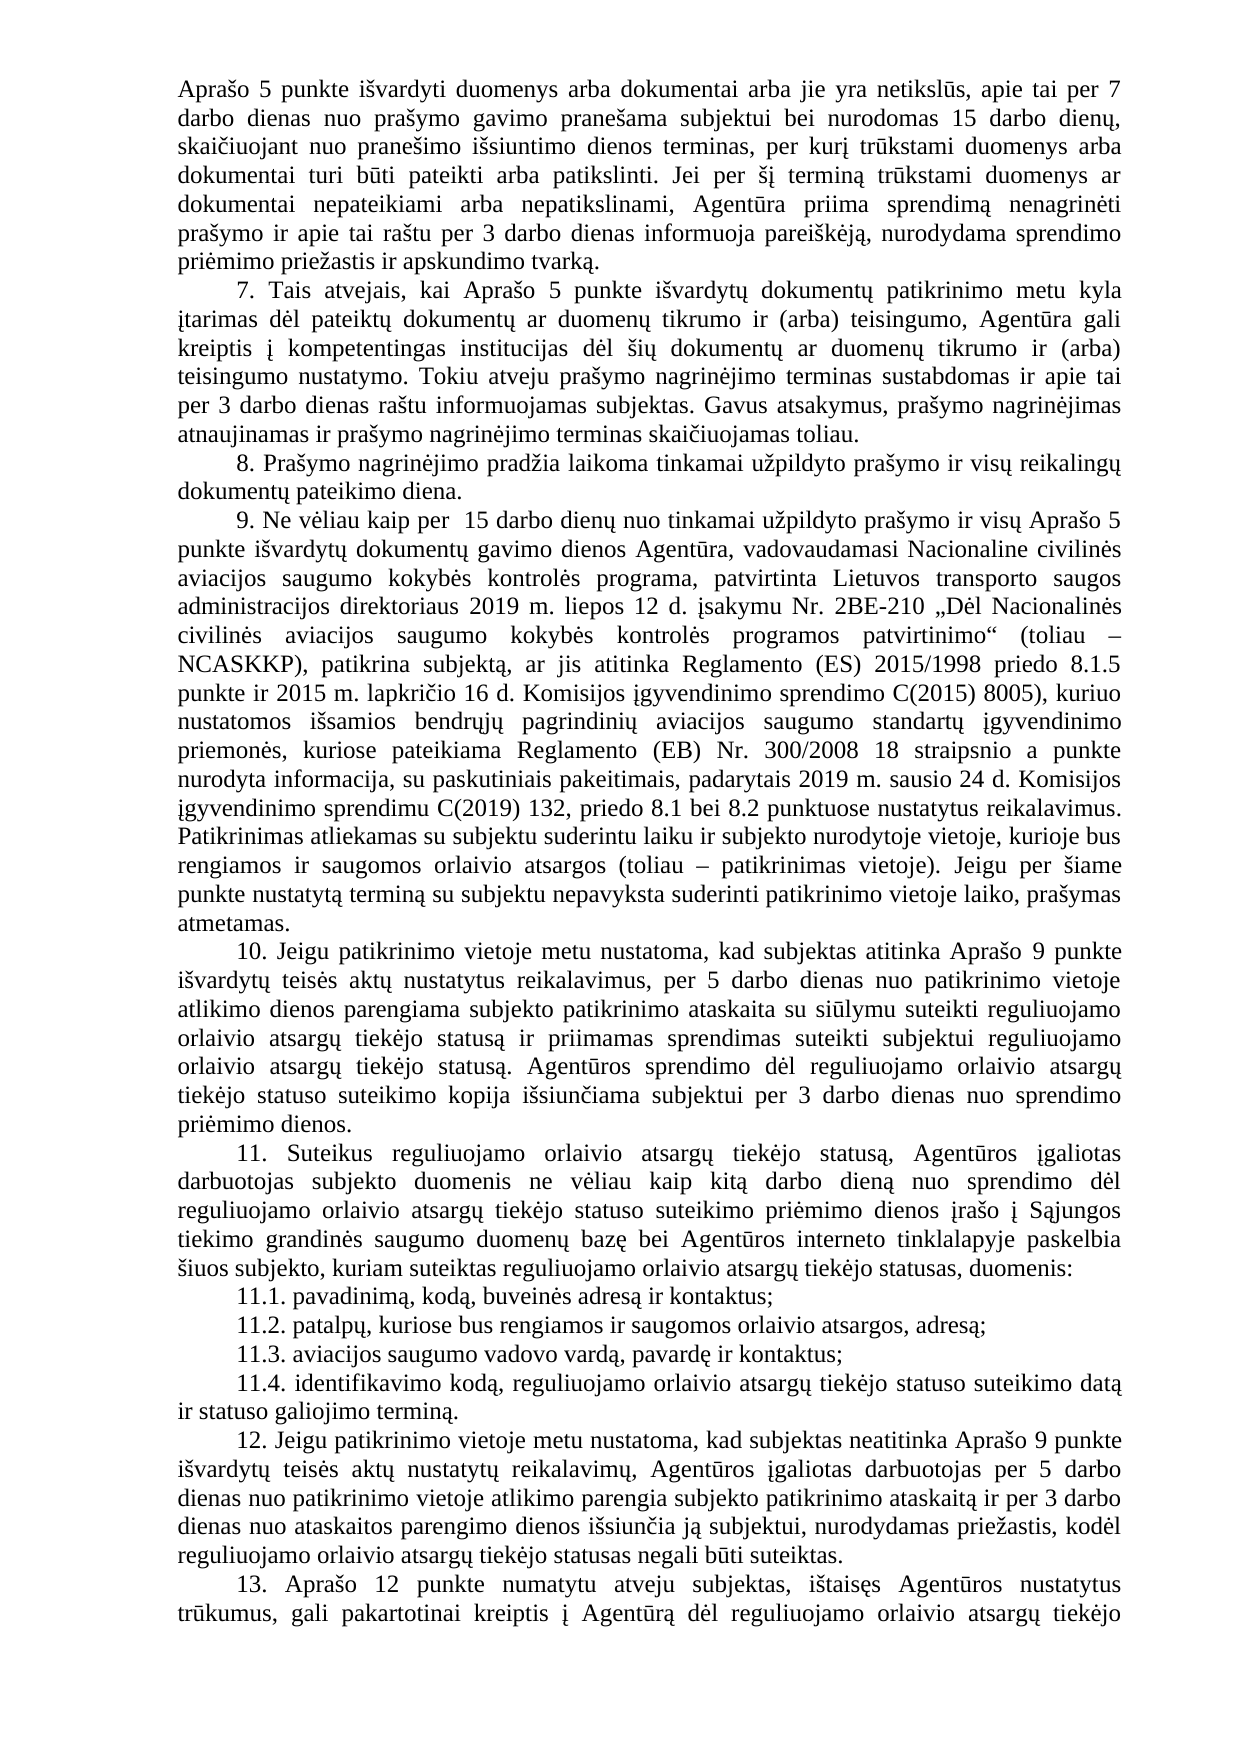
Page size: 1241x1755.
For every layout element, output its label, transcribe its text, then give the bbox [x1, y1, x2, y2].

text 11. Suteikus reguliuojamo orlaivio atsargų tiekėjo statusą, Agentūros įgaliotas darbuotojas subjekto duomenis ne vėliau kaip kitą darbo dieną nuo sprendimo dėl reguliuojamo orlaivio atsargų tiekėjo statuso suteikimo priėmimo dienos įrašo į Sąjungos tiekimo grandinės saugumo duomenų bazę bei Agentūros interneto tinklalapyje paskelbia šiuos subjekto, kuriam suteiktas reguliuojamo orlaivio atsargų tiekėjo statusas, duomenis: [177, 1138, 1122, 1281]
text 8. Prašymo nagrinėjimo pradžia laikoma tinkamai užpildyto prašymo ir visų reikalingų dokumentų pateikimo diena. [177, 448, 1122, 505]
text 10. Jeigu patikrinimo vietoje metu nustatoma, kad subjektas atitinka Aprašo 9 punkte išvardytų teisės aktų nustatytus reikalavimus, per 5 darbo dienas nuo patikrinimo vietoje atlikimo dienos parengiama subjekto patikrinimo ataskaita su siūlymu suteikti reguliuojamo orlaivio atsargų tiekėjo statusą ir priimamas sprendimas suteikti subjektui reguliuojamo orlaivio atsargų tiekėjo statusą. Agentūros sprendimo dėl reguliuojamo orlaivio atsargų tiekėjo statuso suteikimo kopija išsiunčiama subjektui per 3 darbo dienas nuo sprendimo priėmimo dienos. [177, 936, 1122, 1138]
text 11.4. identifikavimo kodą, reguliuojamo orlaivio atsargų tiekėjo statuso suteikimo datą ir statuso galiojimo terminą. [177, 1368, 1122, 1425]
text 11.1. pavadinimą, kodą, buveinės adresą ir kontaktus; [177, 1281, 1181, 1310]
text 13. Aprašo 12 punkte numatytu atveju subjektas, ištaisęs Agentūros nustatytus trūkumus, gali pakartotinai kreiptis į Agentūrą dėl reguliuojamo orlaivio atsargų tiekėjo [177, 1569, 1122, 1626]
text 12. Jeigu patikrinimo vietoje metu nustatoma, kad subjektas neatitinka Aprašo 9 punkte išvardytų teisės aktų nustatytų reikalavimų, Agentūros įgaliotas darbuotojas per 5 darbo dienas nuo patikrinimo vietoje atlikimo parengia subjekto patikrinimo ataskaitą ir per 3 darbo dienas nuo ataskaitos parengimo dienos išsiunčia ją subjektui, nurodydamas priežastis, kodėl reguliuojamo orlaivio atsargų tiekėjo statusas negali būti suteiktas. [177, 1425, 1122, 1569]
text 7. Tais atvejais, kai Aprašo 5 punkte išvardytų dokumentų patikrinimo metu kyla įtarimas dėl pateiktų dokumentų ar duomenų tikrumo ir (arba) teisingumo, Agentūra gali kreiptis į kompetentingas institucijas dėl šių dokumentų ar duomenų tikrumo ir (arba) teisingumo nustatymo. Tokiu atveju prašymo nagrinėjimo terminas sustabdomas ir apie tai per 3 darbo dienas raštu informuojamas subjektas. Gavus atsakymus, prašymo nagrinėjimas atnaujinamas ir prašymo nagrinėjimo terminas skaičiuojamas toliau. [177, 275, 1122, 448]
text 11.3. aviacijos saugumo vadovo vardą, pavardę ir kontaktus; [177, 1339, 1181, 1368]
text Aprašo 5 punkte išvardyti duomenys arba dokumentai arba jie yra netikslūs, apie tai per 7 darbo dienas nuo prašymo gavimo pranešama subjektui bei nurodomas 15 darbo dienų, skaičiuojant nuo pranešimo išsiuntimo dienos terminas, per kurį trūkstami duomenys arba dokumentai turi būti pateikti arba patikslinti. Jei per šį terminą trūkstami duomenys ar dokumentai nepateikiami arba nepatikslinami, Agentūra priima sprendimą nenagrinėti prašymo ir apie tai raštu per 3 darbo dienas informuoja pareiškėją, nurodydama sprendimo priėmimo priežastis ir apskundimo tvarką. [177, 74, 1122, 275]
text 9. Ne vėliau kaip per 15 darbo dienų nuo tinkamai užpildyto prašymo ir visų Aprašo 5 punkte išvardytų dokumentų gavimo dienos Agentūra, vadovaudamasi Nacionaline civilinės aviacijos saugumo kokybės kontrolės programa, patvirtinta Lietuvos transporto saugos administracijos direktoriaus 2019 m. liepos 12 d. įsakymu Nr. 2BE-210 „Dėl Nacionalinės civilinės aviacijos saugumo kokybės kontrolės programos patvirtinimo“ (toliau – NCASKKP), patikrina subjektą, ar jis atitinka Reglamento (ES) 2015/1998 priedo 8.1.5 punkte ir 2015 m. lapkričio 16 d. Komisijos įgyvendinimo sprendimo C(2015) 8005), kuriuo nustatomos išsamios bendrųjų pagrindinių aviacijos saugumo standartų įgyvendinimo priemonės, kuriose pateikiama Reglamento (EB) Nr. 300/2008 18 straipsnio a punkte nurodyta informacija, su paskutiniais pakeitimais, padarytais 2019 m. sausio 24 d. Komisijos įgyvendinimo sprendimu C(2019) 132, priedo 8.1 bei 8.2 punktuose nustatytus reikalavimus. Patikrinimas atliekamas su subjektu suderintu laiku ir subjekto nurodytoje vietoje, kurioje bus rengiamos ir saugomos orlaivio atsargos (toliau – patikrinimas vietoje). Jeigu per šiame punkte nustatytą terminą su subjektu nepavyksta suderinti patikrinimo vietoje laiko, prašymas atmetamas. [177, 505, 1122, 936]
text 11.2. patalpų, kuriose bus rengiamos ir saugomos orlaivio atsargos, adresą; [177, 1310, 1181, 1339]
